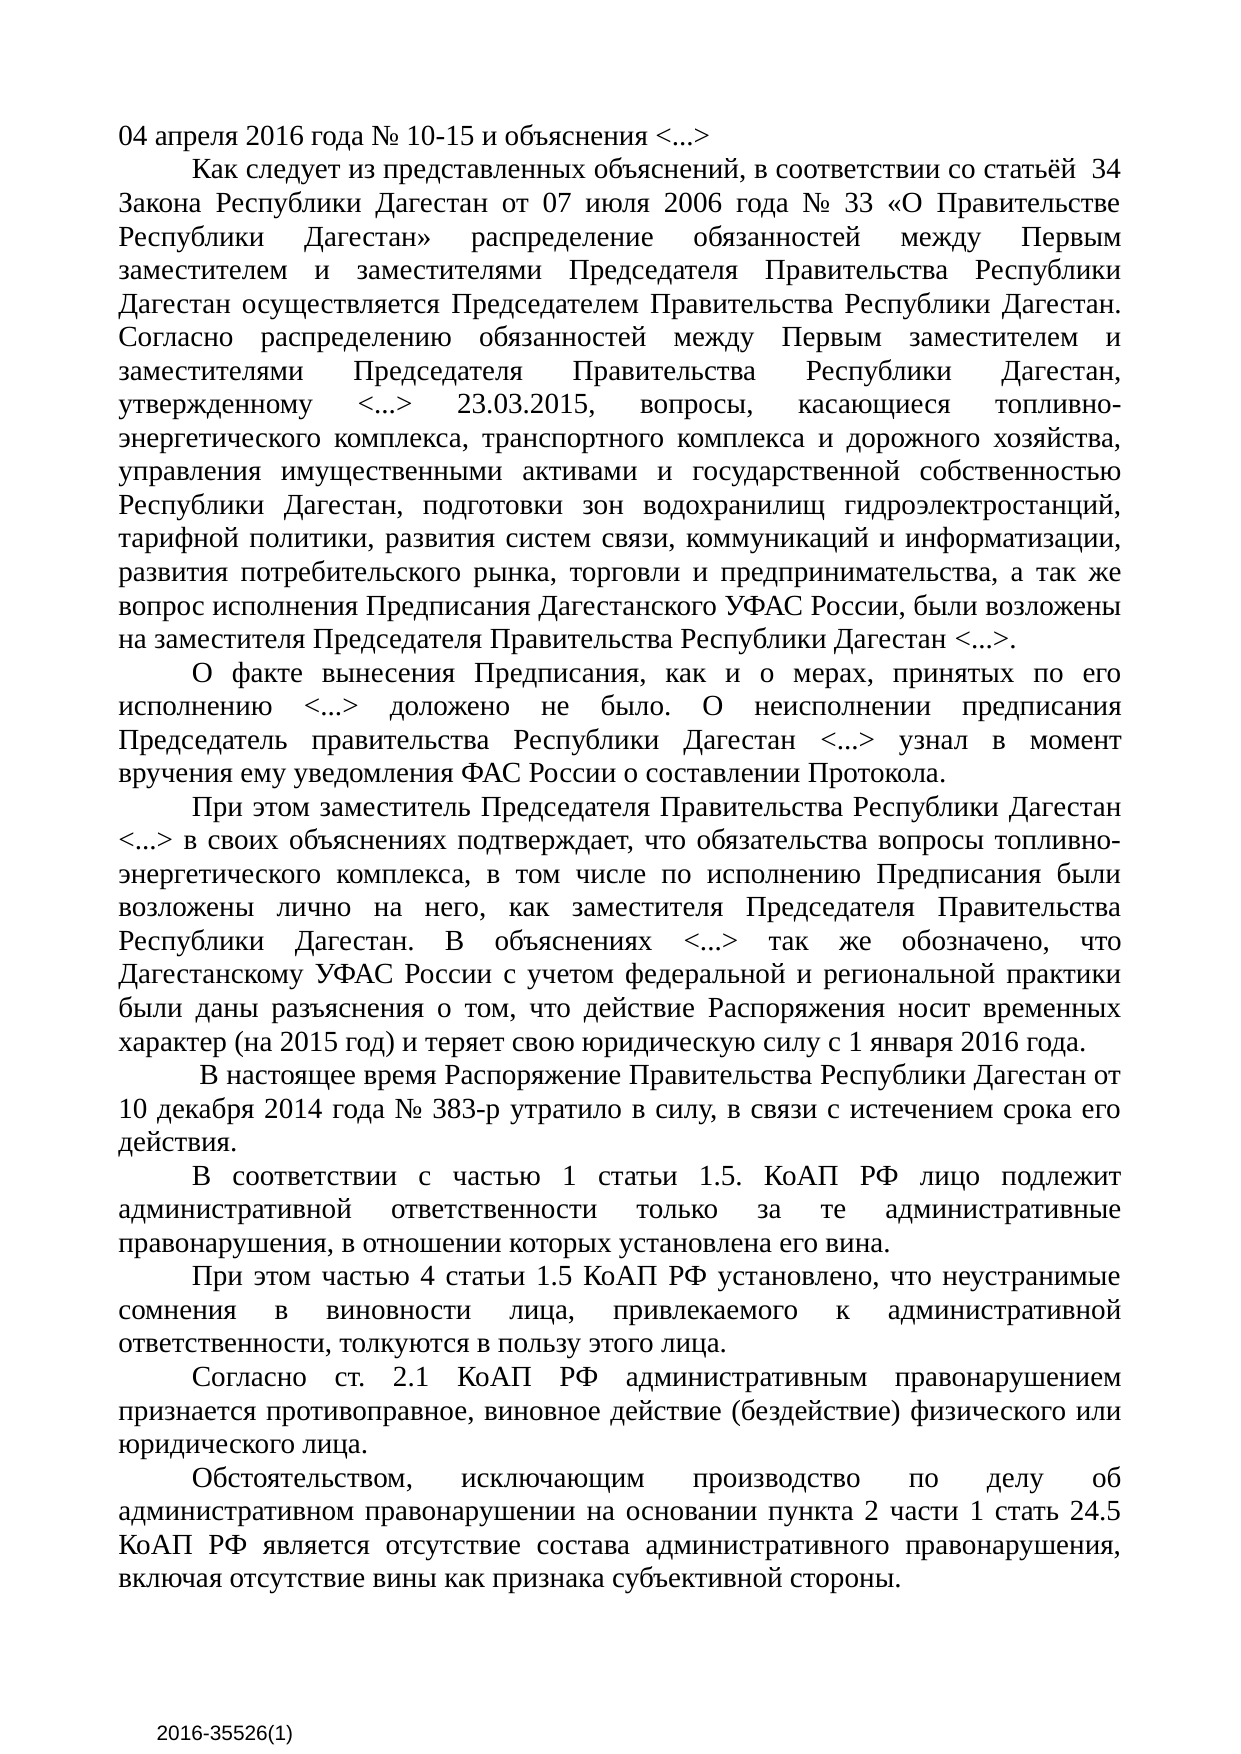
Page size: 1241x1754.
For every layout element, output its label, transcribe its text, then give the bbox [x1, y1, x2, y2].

text Обстоятельством, исключающим производство по делу об административном правонарушении на основании пункта 2 части 1 стать 24.5 КоАП РФ является отсутствие состава административного правонарушения, включая отсутствие вины как признака субъективной стороны. [118, 1460, 1122, 1594]
text При этом частью 4 статьи 1.5 КоАП РФ установлено, что неустранимые сомнения в виновности лица, привлекаемого к административной ответственности, толкуются в пользу этого лица. [118, 1258, 1122, 1359]
text В соответствии с частью 1 статьи 1.5. КоАП РФ лицо подлежит административной ответственности только за те административные правонарушения, в отношении которых установлена его вина. [118, 1158, 1122, 1258]
text О факте вынесения Предписания, как и о мерах, принятых по его исполнению <...> доложено не было. О неисполнении предписания Председатель правительства Республики Дагестан <...> узнал в момент вручения ему уведомления ФАС России о составлении Протокола. [118, 655, 1122, 789]
text 04 апреля 2016 года № 10-15 и объяснения <...> [118, 118, 1122, 152]
text При этом заместитель Председателя Правительства Республики Дагестан <...> в своих объяснениях подтверждает, что обязательства вопросы топливно-энергетического комплекса, в том числе по исполнению Предписания были возложены лично на него, как заместителя Председателя Правительства Республики Дагестан. В объяснениях <...> так же обозначено, что Дагестанскому УФАС России с учетом федеральной и региональной практики были даны разъяснения о том, что действие Распоряжения носит временных характер (на 2015 год) и теряет свою юридическую силу с 1 января 2016 года. [118, 789, 1122, 1057]
text В настоящее время Распоряжение Правительства Республики Дагестан от 10 декабря 2014 года № 383-р утратило в силу, в связи с истечением срока его действия. [118, 1057, 1122, 1158]
text Согласно ст. 2.1 КоАП РФ административным правонарушением признается противоправное, виновное действие (бездействие) физического или юридического лица. [118, 1359, 1122, 1460]
text Как следует из представленных объяснений, в соответствии со статьёй 34 Закона Республики Дагестан от 07 июля 2006 года № 33 «О Правительстве Республики Дагестан» распределение обязанностей между Первым заместителем и заместителями Председателя Правительства Республики Дагестан осуществляется Председателем Правительства Республики Дагестан. Согласно распределению обязанностей между Первым заместителем и заместителями Председателя Правительства Республики Дагестан, утвержденному <...> 23.03.2015, вопросы, касающиеся топливно-энергетического комплекса, транспортного комплекса и дорожного хозяйства, управления имущественными активами и государственной собственностью Республики Дагестан, подготовки зон водохранилищ гидроэлектростанций, тарифной политики, развития систем связи, коммуникаций и информатизации, развития потребительского рынка, торговли и предпринимательства, а так же вопрос исполнения Предписания Дагестанского УФАС России, были возложены на заместителя Председателя Правительства Республики Дагестан <...>. [118, 152, 1122, 655]
